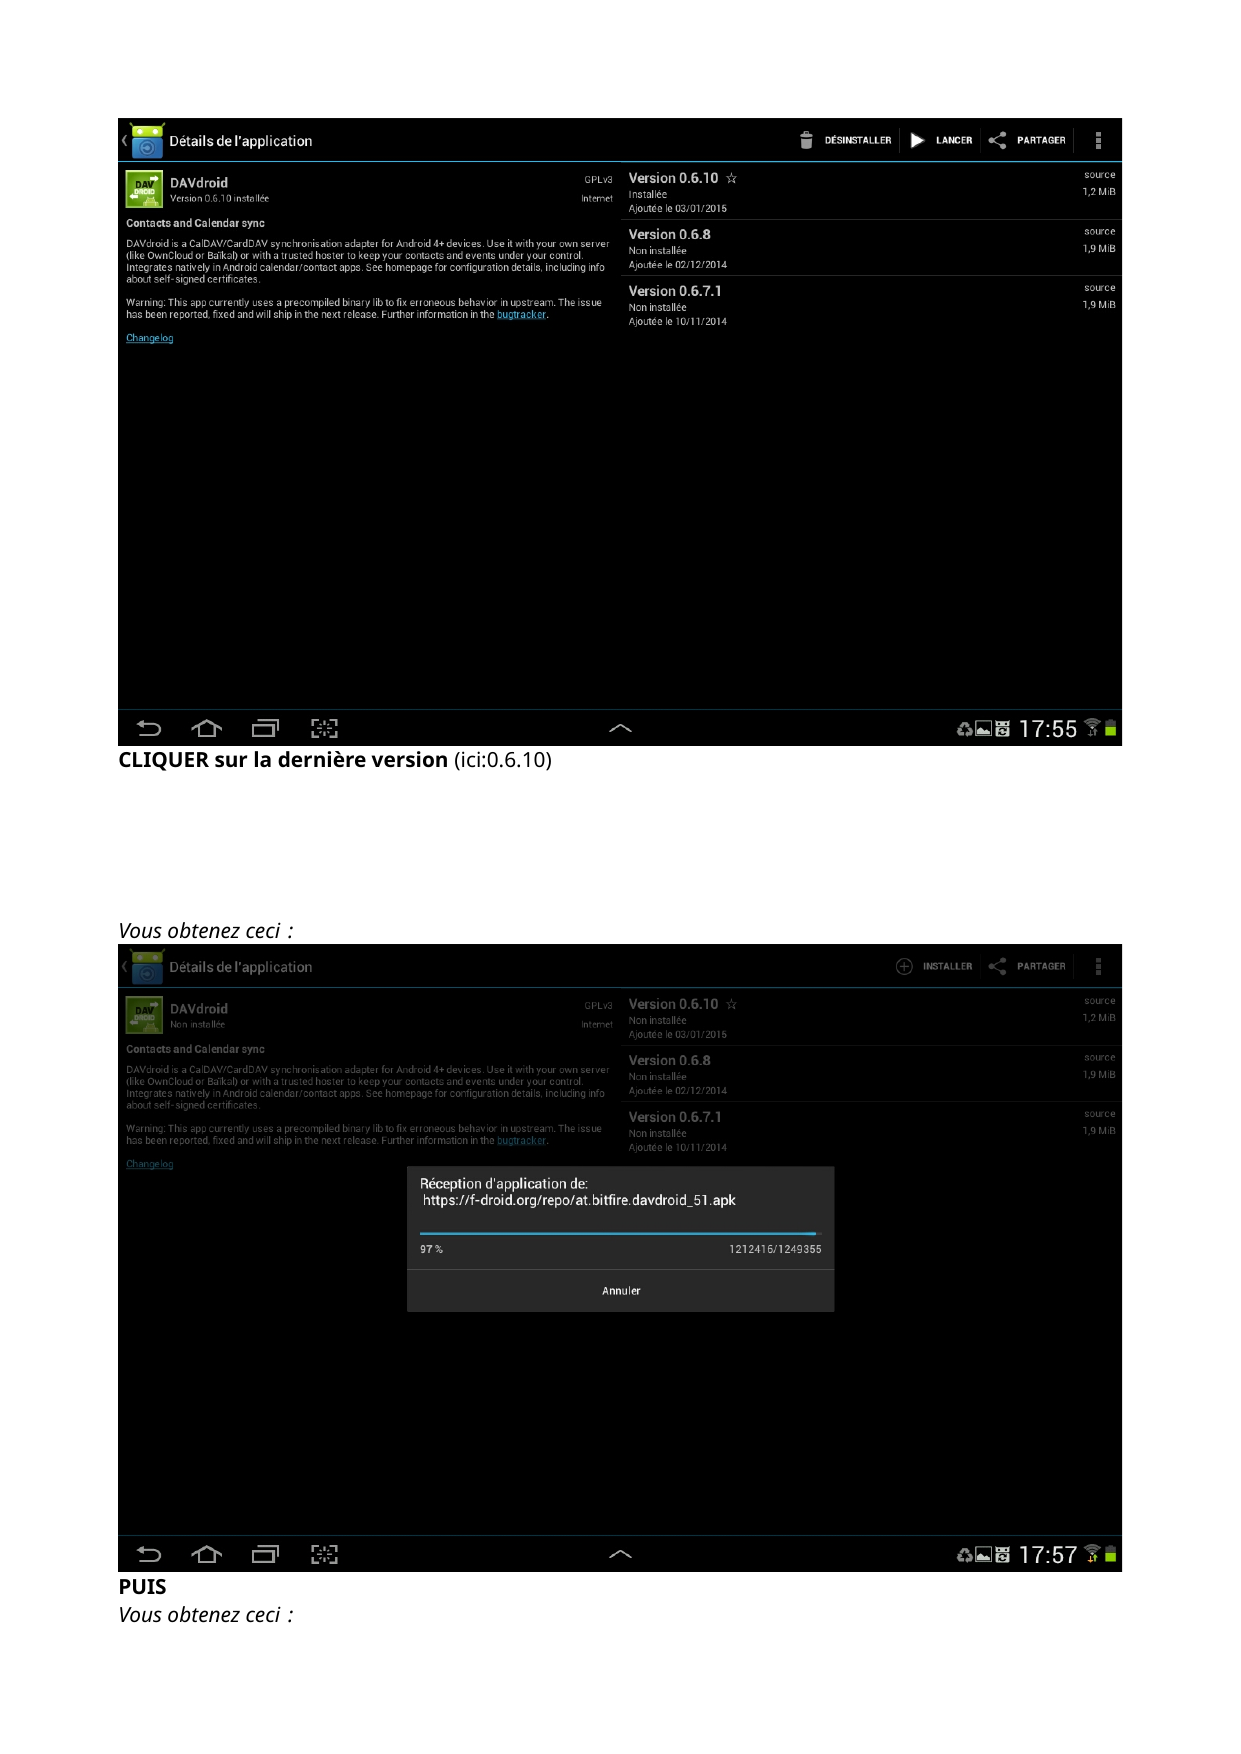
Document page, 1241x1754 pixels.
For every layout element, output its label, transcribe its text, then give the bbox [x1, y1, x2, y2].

picture [118, 118, 1123, 746]
text Vous obtenez ceci : [118, 916, 1122, 944]
text PUIS [118, 1572, 1122, 1600]
picture [118, 944, 1123, 1572]
text Vous obtenez ceci : [118, 1600, 1122, 1629]
text CLIQUER sur la dernière version (ici:0.6.10) [118, 746, 1122, 774]
